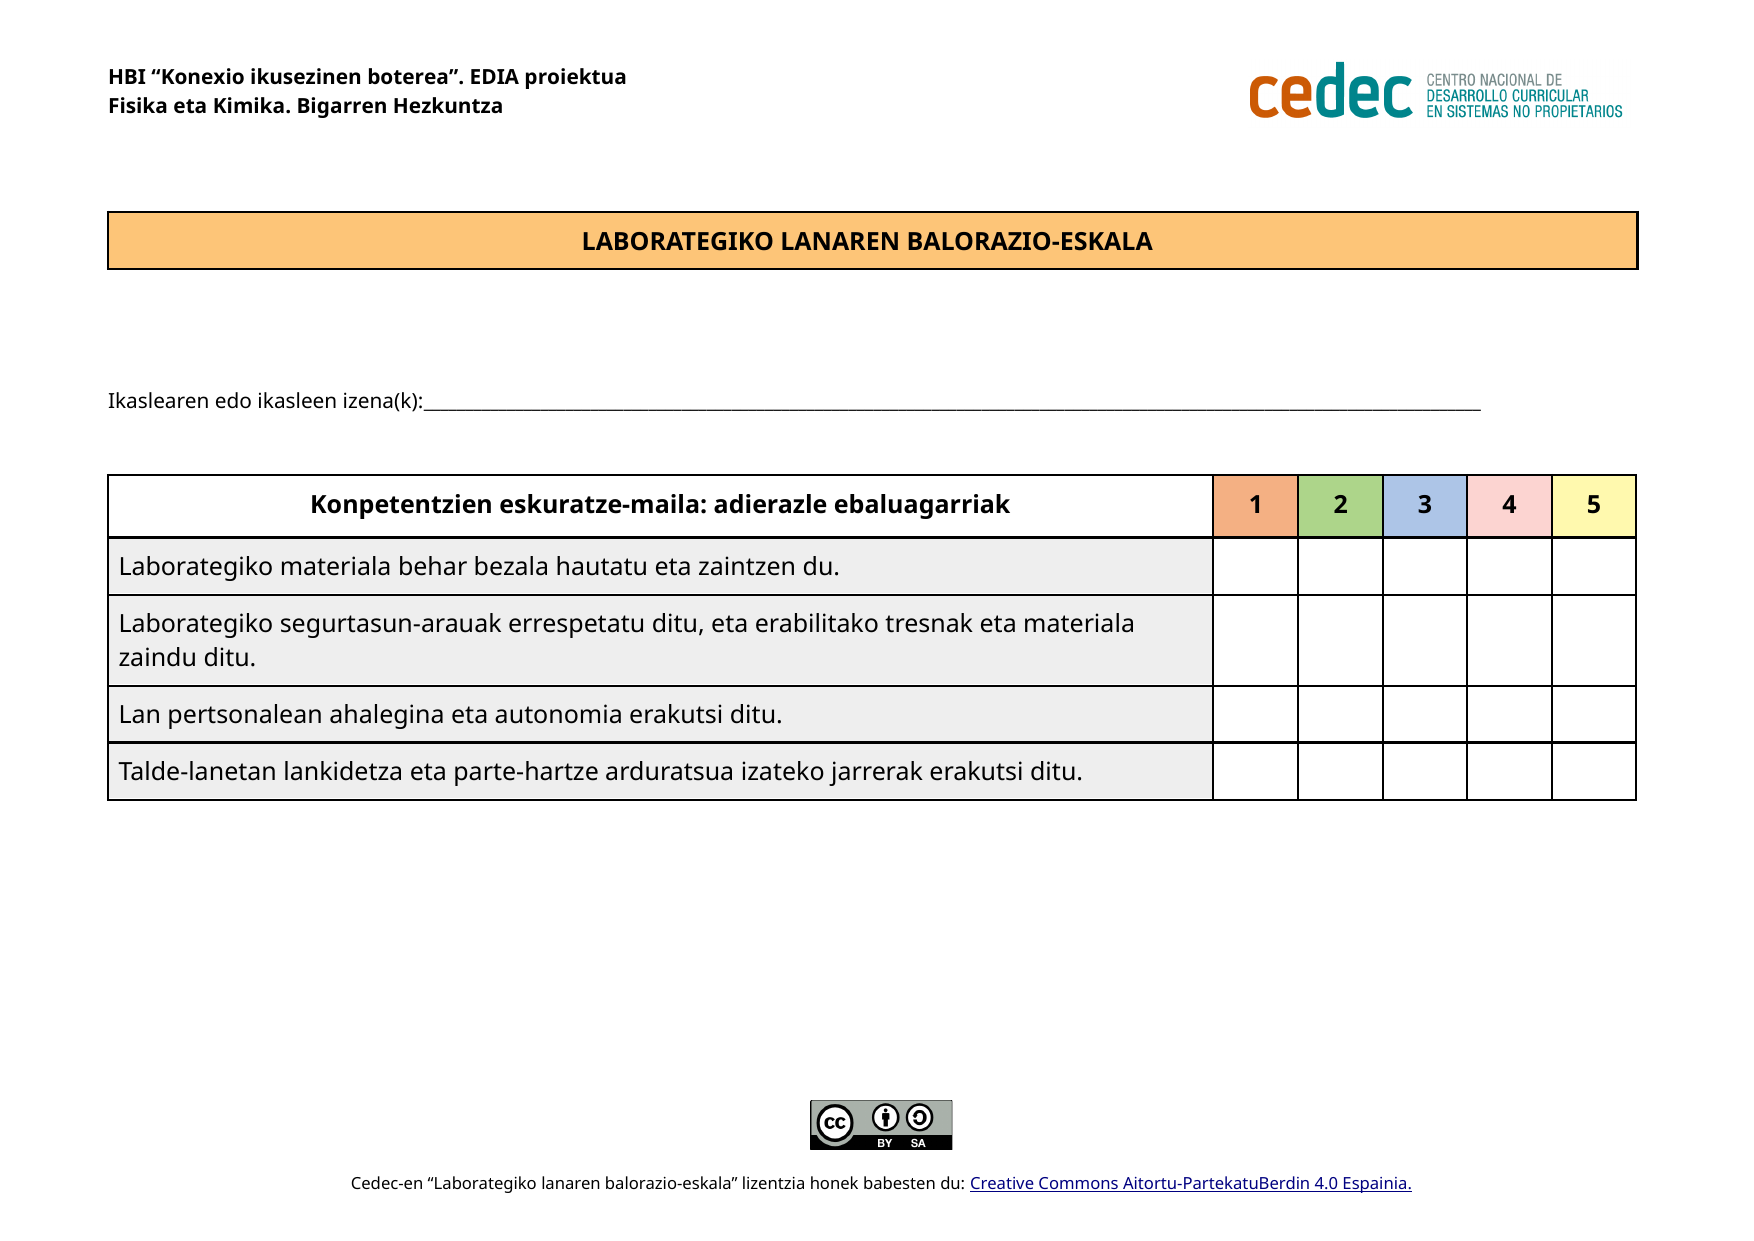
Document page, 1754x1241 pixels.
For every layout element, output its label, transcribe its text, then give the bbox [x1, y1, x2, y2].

table_cell [1553, 596, 1635, 684]
table_cell Talde-lanetan lankidetza eta parte-hartze arduratsua izateko jarrerak erakutsi ditu. [109, 744, 1212, 798]
table_cell [1384, 687, 1466, 741]
table_cell [1384, 596, 1466, 684]
table_cell Lan pertsonalean ahalegina eta autonomia erakutsi ditu. [109, 687, 1212, 741]
table_header 4 [1468, 476, 1551, 536]
table_cell [1553, 687, 1635, 741]
table_cell [1384, 744, 1466, 798]
table_header 5 [1553, 476, 1635, 536]
table_cell [1214, 687, 1297, 741]
table_header 1 [1214, 476, 1297, 536]
table_header 3 [1384, 476, 1466, 536]
table_cell Laborategiko materiala behar bezala hautatu eta zaintzen du. [109, 539, 1212, 593]
table_cell [1214, 539, 1297, 593]
table_header Konpetentzien eskuratze-maila: adierazle ebaluagarriak [109, 476, 1212, 536]
table_cell [1468, 539, 1551, 593]
picture [1247, 59, 1631, 128]
table_cell [1299, 539, 1382, 593]
table_header 2 [1299, 476, 1382, 536]
table_header LABORATEGIKO LANAREN BALORAZIO-ESKALA [109, 213, 1636, 268]
table_cell [1214, 596, 1297, 684]
table_cell [1553, 744, 1635, 798]
table_cell [1384, 539, 1466, 593]
table_cell [1468, 744, 1551, 798]
table_cell [1553, 539, 1635, 593]
text Ikaslearen edo ikasleen izena(k):_______________________________________________________________________________________________________________________________ [108, 386, 1655, 415]
table_cell [1468, 687, 1551, 741]
table_cell Laborategiko segurtasun-arauak errespetatu ditu, eta erabilitako tresnak eta materiala zaindu ditu. [109, 596, 1212, 684]
picture [810, 1100, 953, 1150]
table_cell [1299, 744, 1382, 798]
table_cell [1214, 744, 1297, 798]
table_cell [1299, 596, 1382, 684]
table_cell [1299, 687, 1382, 741]
table_cell [1468, 596, 1551, 684]
